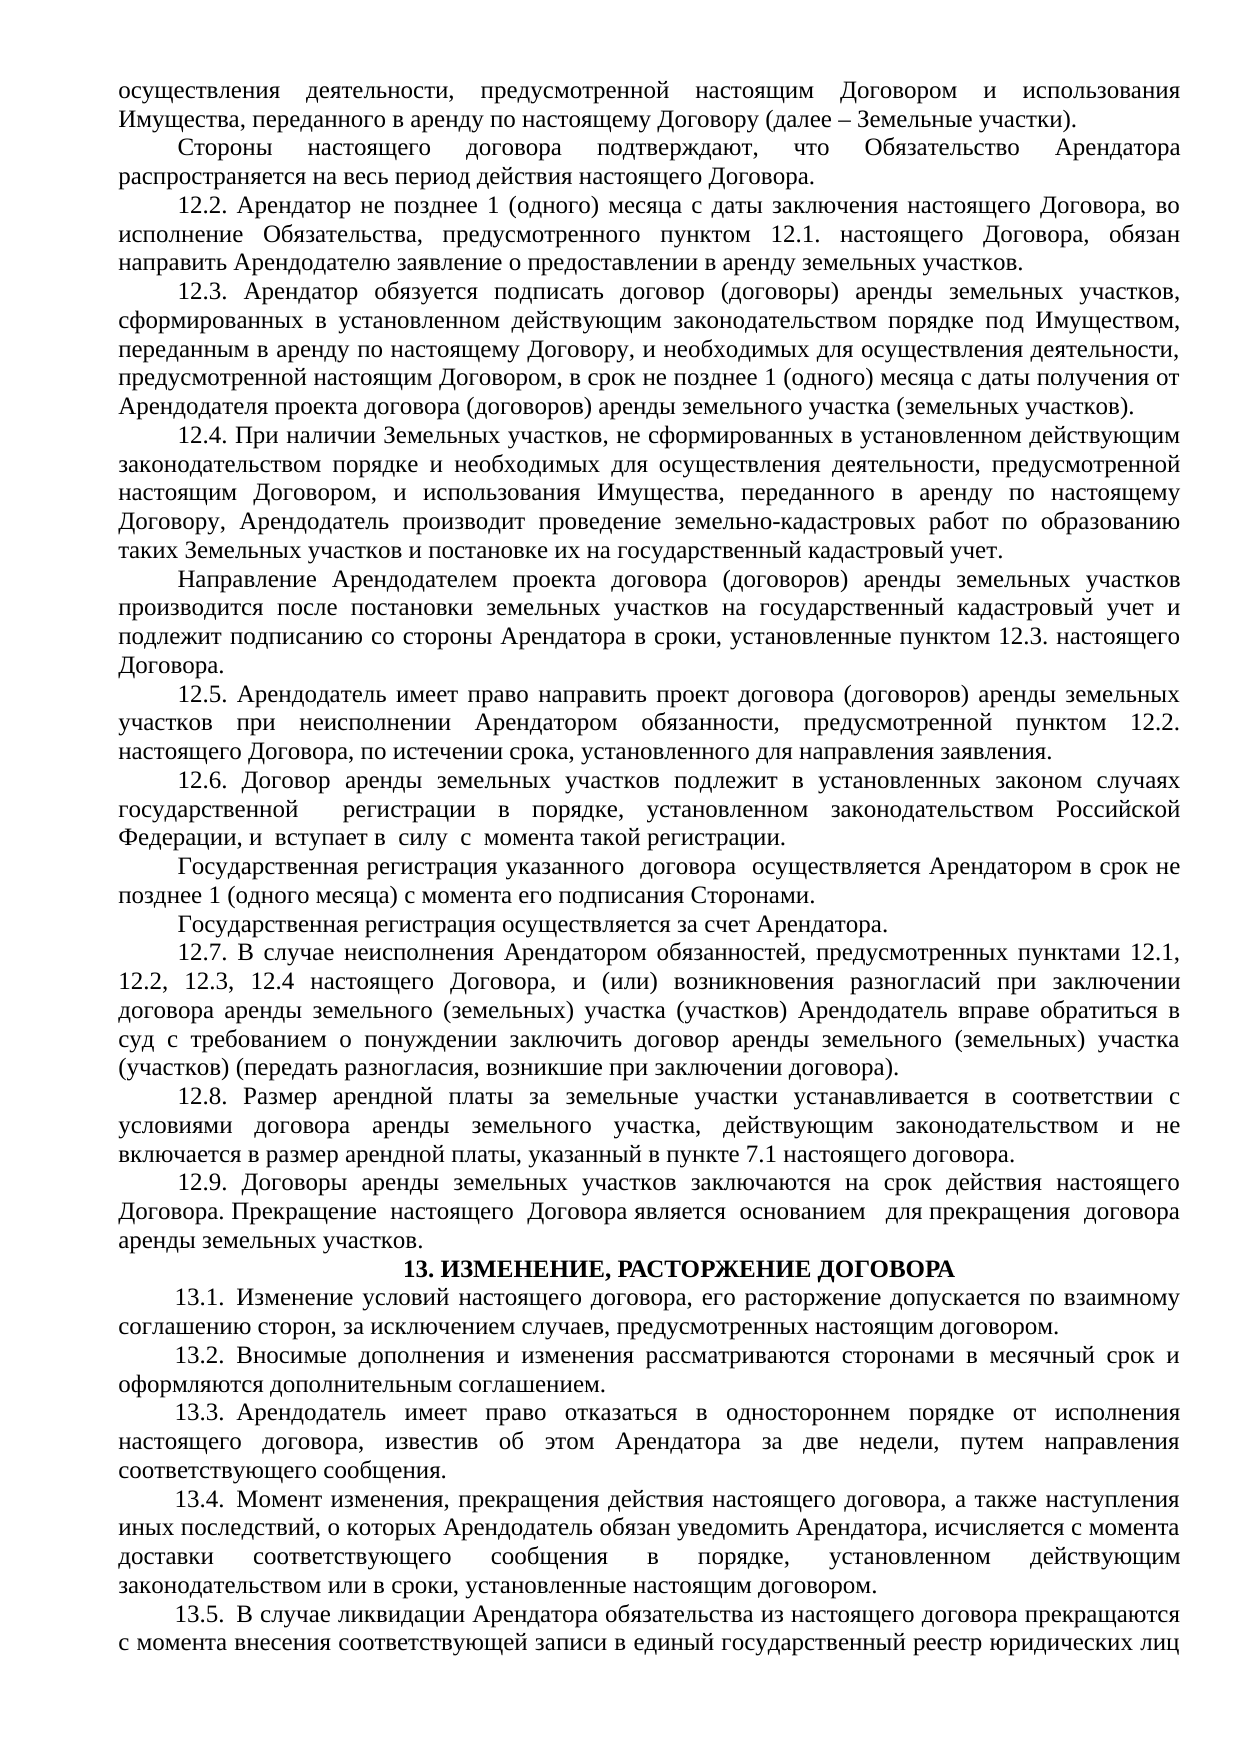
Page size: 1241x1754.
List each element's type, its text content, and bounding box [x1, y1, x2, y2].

text Направление Арендодателем проекта договора (договоров) аренды земельных участков производится после постановки земельных участков на государственный кадастровый учет и подлежит подписанию со стороны Арендатора в сроки, установленные пунктом 12.3. настоящего Договора. [118, 564, 1181, 679]
text 12.7. В случае неисполнения Арендатором обязанностей, предусмотренных пунктами 12.1, 12.2, 12.3, 12.4 настоящего Договора, и (или) возникновения разногласий при заключении договора аренды земельного (земельных) участка (участков) Арендодатель вправе обратиться в суд с требованием о понуждении заключить договор аренды земельного (земельных) участка (участков) (передать разногласия, возникшие при заключении договора). [118, 937, 1181, 1081]
text 12.9. Договоры аренды земельных участков заключаются на срок действия настоящего Договора. Прекращение настоящего Договора является основанием для прекращения договора аренды земельных участков. [118, 1167, 1181, 1254]
text Государственная регистрация осуществляется за счет Арендатора. [118, 909, 1181, 937]
text 12.3. Арендатор обязуется подписать договор (договоры) аренды земельных участков, сформированных в установленном действующим законодательством порядке под Имуществом, переданным в аренду по настоящему Договору, и необходимых для осуществления деятельности, предусмотренной настоящим Договором, в срок не позднее 1 (одного) месяца с даты получения от Арендодателя проекта договора (договоров) аренды земельного участка (земельных участков). [118, 276, 1181, 420]
text 12.2. Арендатор не позднее 1 (одного) месяца с даты заключения настоящего Договора, во исполнение Обязательства, предусмотренного пунктом 12.1. настоящего Договора, обязан направить Арендодателю заявление о предоставлении в аренду земельных участков. [118, 190, 1181, 276]
text осуществления деятельности, предусмотренной настоящим Договором и использования Имущества, переданного в аренду по настоящему Договору (далее – Земельные участки). [118, 75, 1181, 132]
text 13. ИЗМЕНЕНИЕ, РАСТОРЖЕНИЕ ДОГОВОРА [118, 1254, 1181, 1282]
text 12.6. Договор аренды земельных участков подлежит в установленных законом случаях государственной регистрации в порядке, установленном законодательством Российской Федерации, и вступает в силу с момента такой регистрации. [118, 765, 1181, 851]
list Вносимые дополнения и изменения рассматриваются сторонами в месячный срок и оформляются дополнительным соглашением. [118, 1340, 1181, 1397]
list Изменение условий настоящего договора, его расторжение допускается по взаимному соглашению сторон, за исключением случаев, предусмотренных настоящим договором. [118, 1282, 1181, 1340]
list В случае ликвидации Арендатора обязательства из настоящего договора прекращаются с момента внесения соответствующей записи в единый государственный реестр юридических лиц [118, 1599, 1181, 1656]
text 12.5. Арендодатель имеет право направить проект договора (договоров) аренды земельных участков при неисполнении Арендатором обязанности, предусмотренной пунктом 12.2. настоящего Договора, по истечении срока, установленного для направления заявления. [118, 679, 1181, 765]
text 12.8. Размер арендной платы за земельные участки устанавливается в соответствии с условиями договора аренды земельного участка, действующим законодательством и не включается в размер арендной платы, указанный в пункте 7.1 настоящего договора. [118, 1081, 1181, 1167]
text Стороны настоящего договора подтверждают, что Обязательство Арендатора распространяется на весь период действия настоящего Договора. [118, 132, 1181, 190]
text Государственная регистрация указанного договора осуществляется Арендатором в срок не позднее 1 (одного месяца) с момента его подписания Сторонами. [118, 851, 1181, 909]
text 12.4. При наличии Земельных участков, не сформированных в установленном действующим законодательством порядке и необходимых для осуществления деятельности, предусмотренной настоящим Договором, и использования Имущества, переданного в аренду по настоящему Договору, Арендодатель производит проведение земельно-кадастровых работ по образованию таких Земельных участков и постановке их на государственный кадастровый учет. [118, 420, 1181, 564]
list Момент изменения, прекращения действия настоящего договора, а также наступления иных последствий, о которых Арендодатель обязан уведомить Арендатора, исчисляется с момента доставки соответствующего сообщения в порядке, установленном действующим законодательством или в сроки, установленные настоящим договором. [118, 1484, 1181, 1599]
list Арендодатель имеет право отказаться в одностороннем порядке от исполнения настоящего договора, известив об этом Арендатора за две недели, путем направления соответствующего сообщения. [118, 1397, 1181, 1484]
